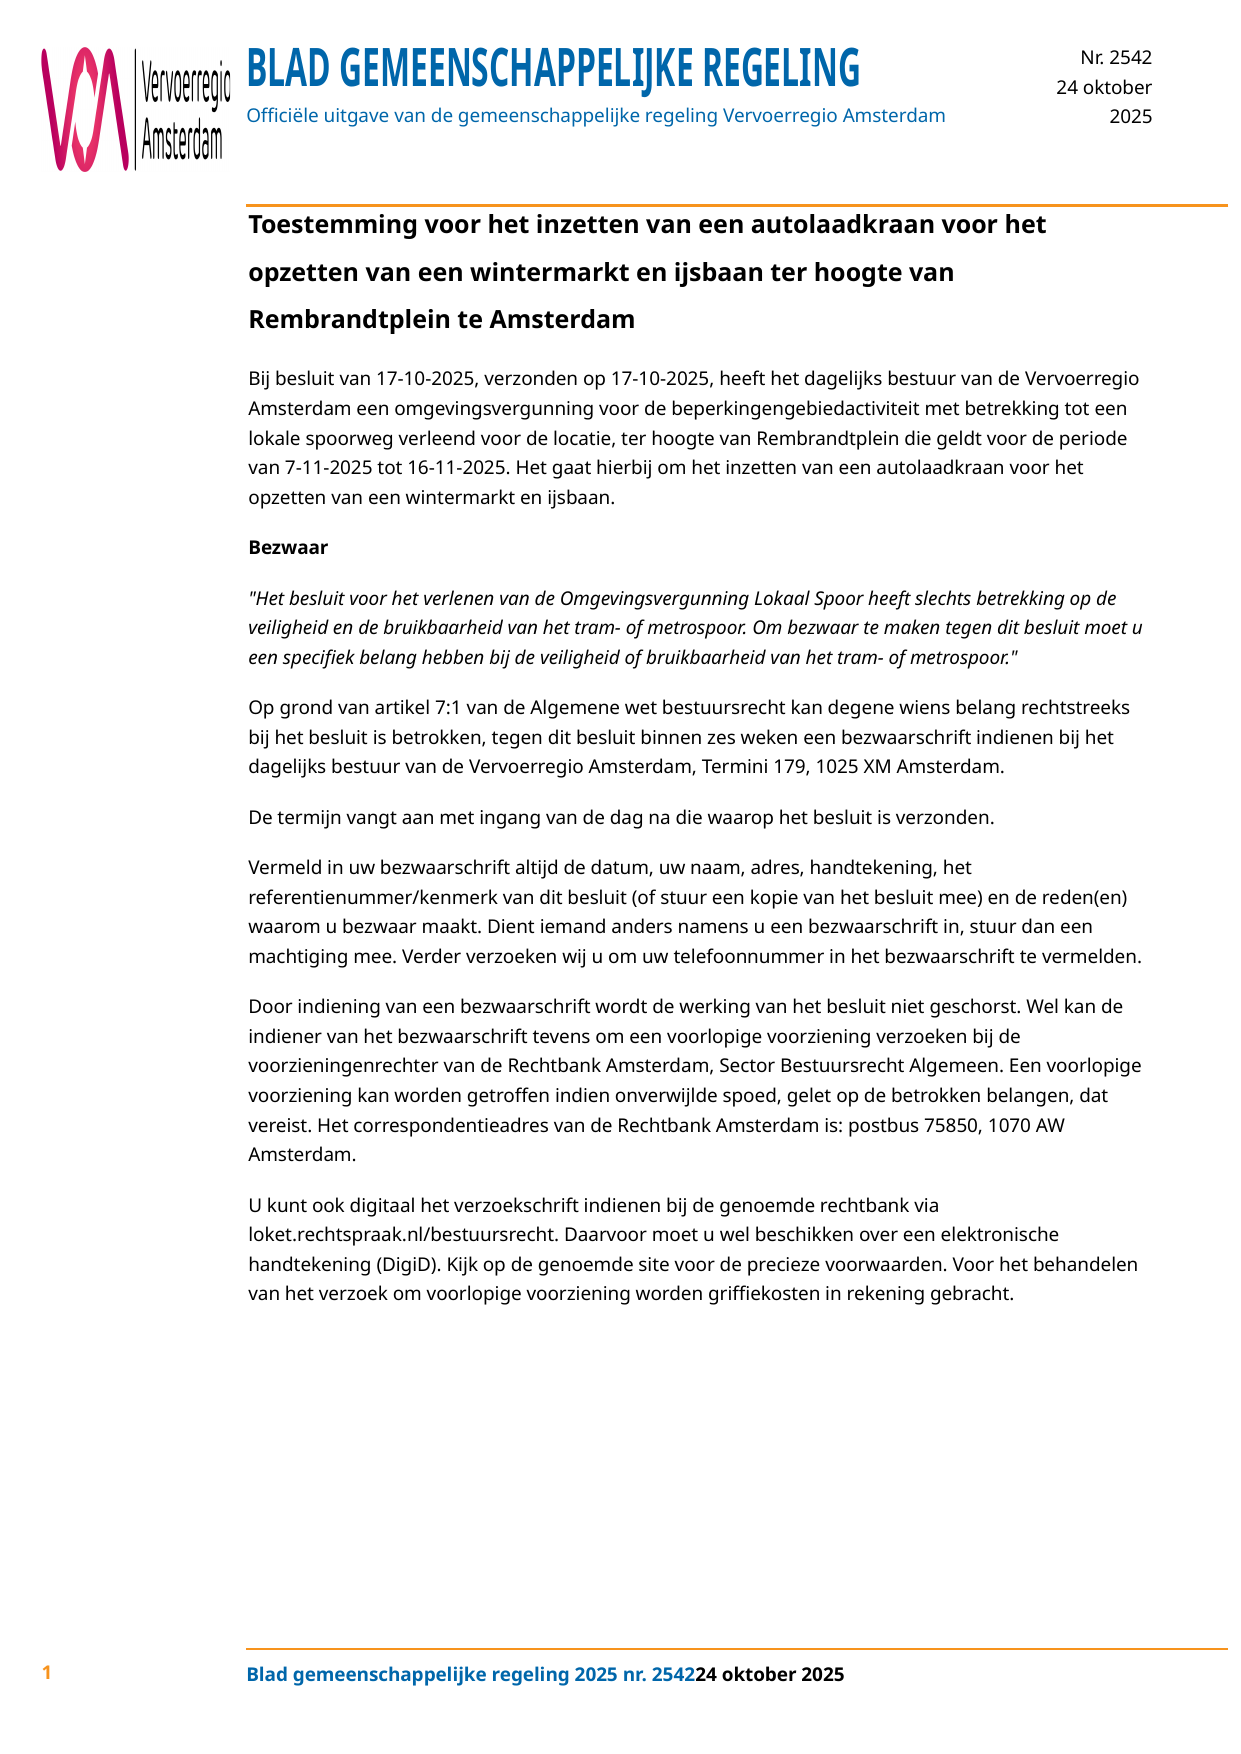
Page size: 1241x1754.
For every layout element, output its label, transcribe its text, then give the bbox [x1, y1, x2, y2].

text De termijn vangt aan met ingang van de dag na die waarop het besluit is verzonden. [248, 804, 1152, 829]
text Toestemming voor het inzetten van een autolaadkraan voor het opzetten van een wintermarkt en ijsbaan ter hoogte van Rembrandtplein te Amsterdam [248, 207, 1152, 336]
text U kunt ook digitaal het verzoekschrift indienen bij de genoemde rechtbank via loket.rechtspraak.nl/bestuursrecht. Daarvoor moet u wel beschikken over een elektronische handtekening (DigiD). Kijk op de genoemde site voor de precieze voorwaarden. Voor het behandelen van het verzoek om voorlopige voorziening worden griffiekosten in rekening gebracht. [248, 1192, 1152, 1306]
text Op grond van artikel 7:1 van de Algemene wet bestuursrecht kan degene wiens belang rechtstreeks bij het besluit is betrokken, tegen dit besluit binnen zes weken een bezwaarschrift indienen bij het dagelijks bestuur van de Vervoerregio Amsterdam, Termini 179, 1025 XM Amsterdam. [248, 694, 1152, 779]
text Door indiening van een bezwaarschrift wordt de werking van het besluit niet geschorst. Wel kan de indiener van het bezwaarschrift tevens om een voorlopige voorziening verzoeken bij de voorzieningenrechter van de Rechtbank Amsterdam, Sector Bestuursrecht Algemeen. Een voorlopige voorziening kan worden getroffen indien onverwijlde spoed, gelet op de betrokken belangen, dat vereist. Het correspondentieadres van de Rechtbank Amsterdam is: postbus 75850, 1070 AW Amsterdam. [248, 993, 1152, 1167]
text Vermeld in uw bezwaarschrift altijd de datum, uw naam, adres, handtekening, het referentienummer/kenmerk van dit besluit (of stuur een kopie van het besluit mee) en de reden(en) waarom u bezwaar maakt. Dient iemand anders namens u een bezwaarschrift in, stuur dan een machtiging mee. Verder verzoeken wij u om uw telefoonnummer in het bezwaarschrift te vermelden. [248, 854, 1152, 969]
picture [41, 47, 231, 172]
text Bij besluit van 17-10-2025, verzonden op 17-10-2025, heeft het dagelijks bestuur van de Vervoerregio Amsterdam een omgevingsvergunning voor de beperkingengebiedactiviteit met betrekking tot een lokale spoorweg verleend voor de locatie, ter hoogte van Rembrandtplein die geldt voor de periode van 7-11-2025 tot 16-11-2025. Het gaat hierbij om het inzetten van een autolaadkraan voor het opzetten van een wintermarkt en ijsbaan. [248, 366, 1152, 509]
text Bezwaar [248, 534, 1152, 560]
text "Het besluit voor het verlenen van de Omgevingsvergunning Lokaal Spoor heeft slechts betrekking op de veiligheid en de bruikbaarheid van het tram- of metrospoor. Om bezwaar te maken tegen dit besluit moet u een specifiek belang hebben bij de veiligheid of bruikbaarheid van het tram- of metrospoor." [248, 585, 1152, 669]
